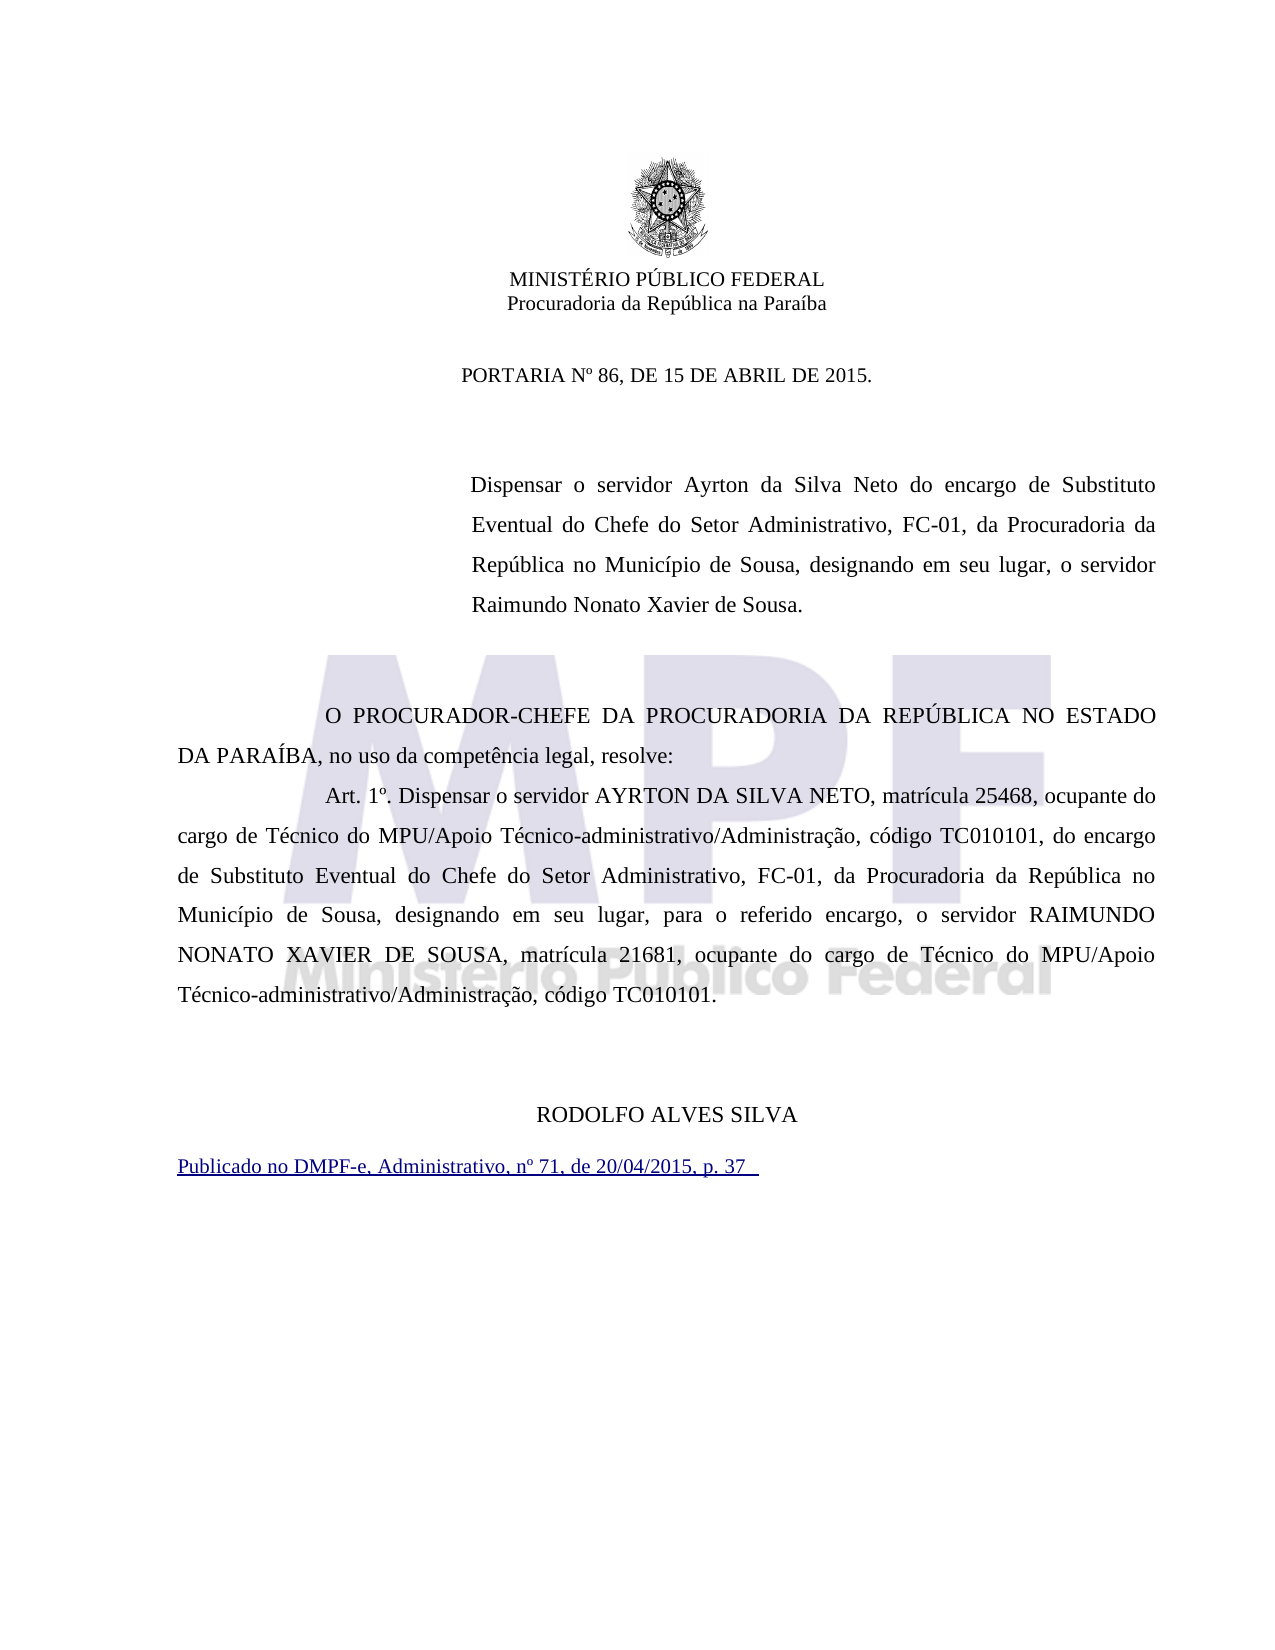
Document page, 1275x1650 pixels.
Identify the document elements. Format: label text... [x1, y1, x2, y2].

text Dispensar o servidor Ayrton da Silva Neto do encargo de Substituto Eventual do Chefe do Setor Administrativo, FC-01, da Procuradoria da República no Município de Sousa, designando em seu lugar, o servidor Raimundo Nonato Xavier de Sousa. [470, 471, 1157, 617]
text Procuradoria da República na Paraíba [177, 291, 1157, 315]
picture [283, 769, 1051, 782]
picture [625, 151, 709, 258]
text MINISTÉRIO PÚBLICO FEDERAL [177, 267, 1157, 291]
text Art. 1º. Dispensar o servidor AYRTON DA SILVA NETO, matrícula 25468, ocupante do cargo de Técnico do MPU/Apoio Técnico-administrativo/Administração, código TC010101, do encargo de Substituto Eventual do Chefe do Setor Administrativo, FC-01, da Procuradoria da República no Município de Sousa, designando em seu lugar, para o referido encargo, o servidor RAIMUNDO NONATO XAVIER DE SOUSA, matrícula 21681, ocupante do cargo de Técnico do MPU/Apoio Técnico-administrativo/Administração, código TC010101. [177, 782, 1157, 1007]
text RODOLFO ALVES SILVA [177, 1100, 1157, 1127]
text O PROCURADOR-CHEFE DA PROCURADORIA DA REPÚBLICA NO ESTADO DA PARAÍBA, no uso da competência legal, resolve: [177, 702, 1157, 769]
text Publicado no DMPF-e, Administrativo, nº 71, de 20/04/2015, p. 37 [177, 1153, 1157, 1178]
text PORTARIA Nº 86, DE 15 DE ABRIL DE 2015. [177, 363, 1157, 387]
picture [283, 655, 1051, 702]
